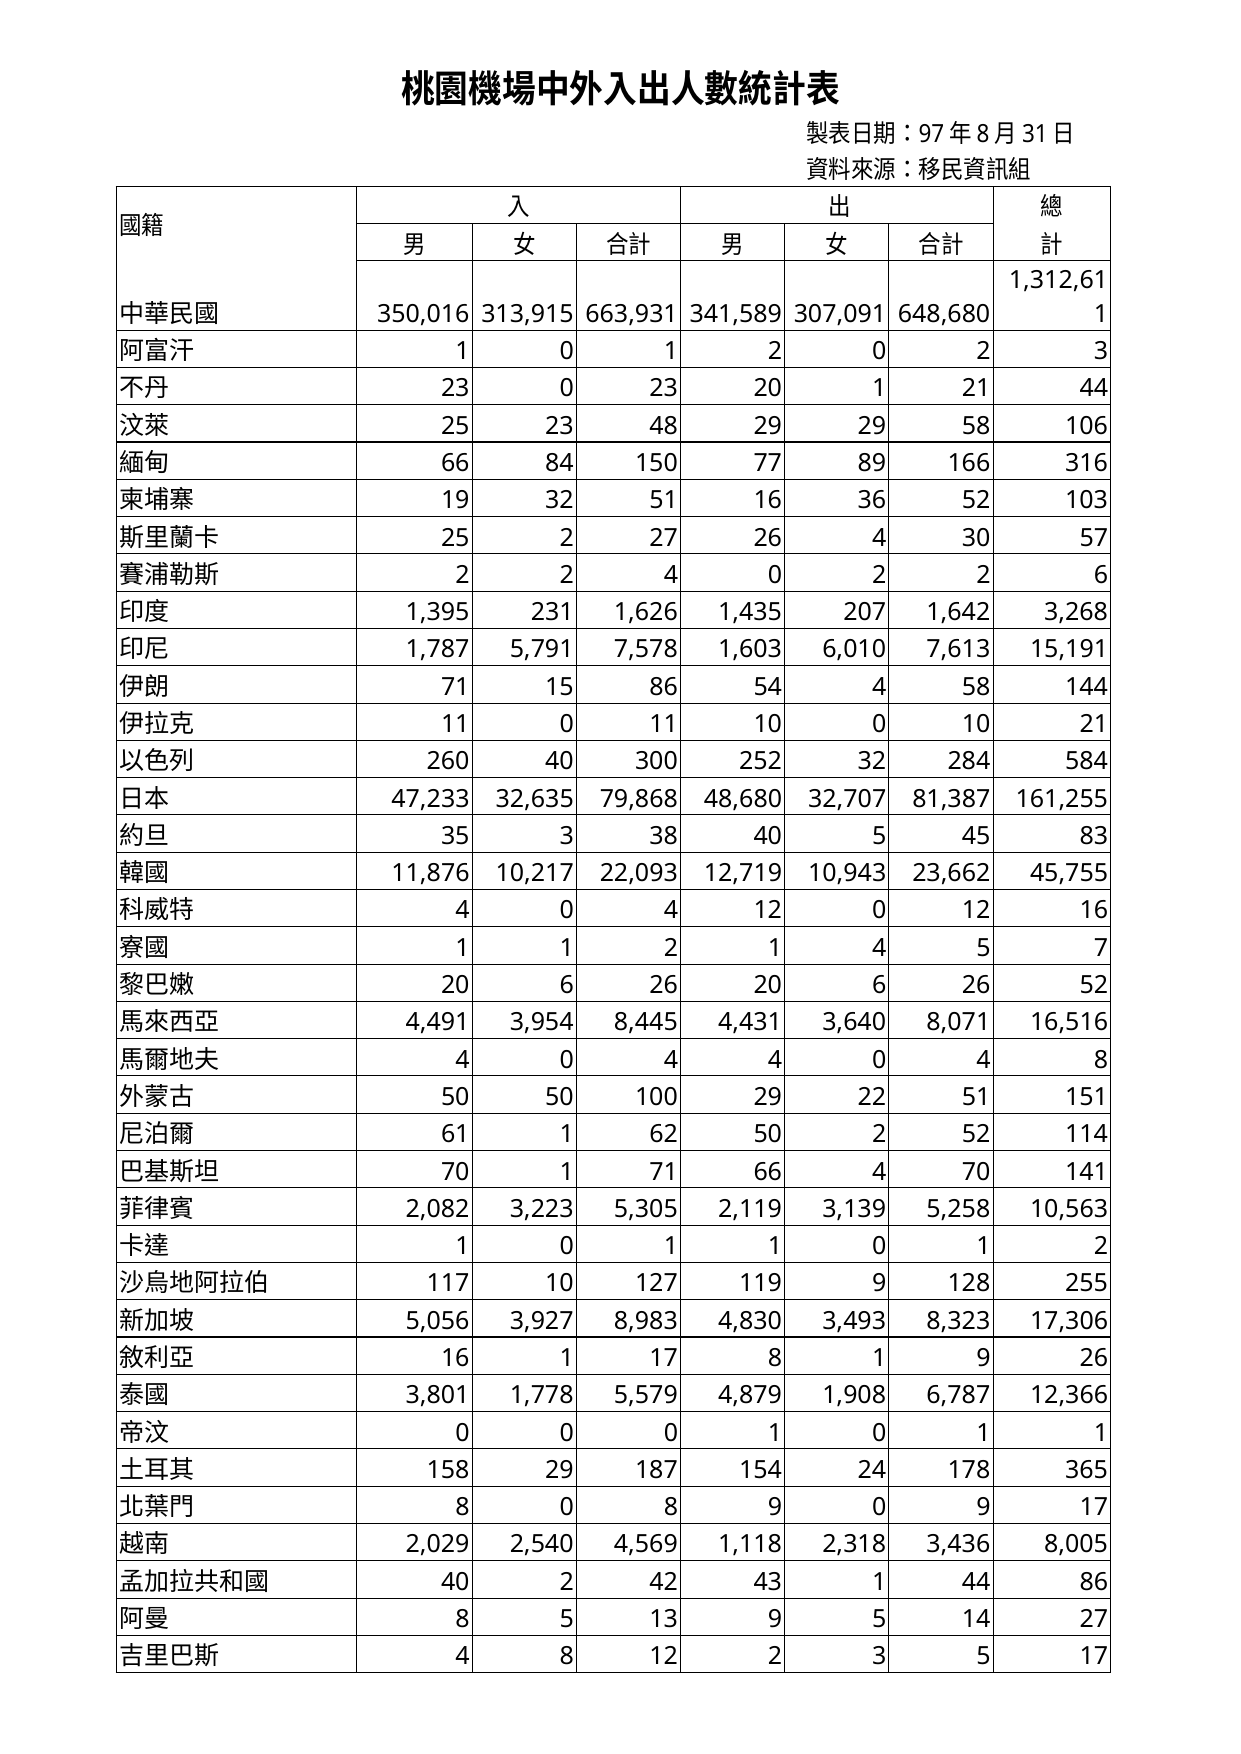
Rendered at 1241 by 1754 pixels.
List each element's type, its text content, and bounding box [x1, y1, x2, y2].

table_cell 44 [889, 1561, 993, 1597]
table_cell 648,680 [889, 261, 993, 329]
table_cell 40 [681, 815, 784, 852]
table_cell 40 [473, 741, 576, 777]
table_cell 15,191 [994, 629, 1110, 665]
table_cell 3 [994, 331, 1110, 367]
table_cell 1,787 [357, 629, 472, 665]
table_cell 0 [357, 1412, 472, 1448]
table_cell 32,707 [785, 778, 888, 814]
table_cell 0 [785, 1039, 888, 1075]
table_cell 10 [473, 1263, 576, 1299]
table_cell 1 [577, 331, 680, 367]
table_cell 12,719 [681, 853, 784, 889]
table_cell 5 [473, 1599, 576, 1635]
table_cell 緬甸 [117, 443, 356, 479]
table_cell 26 [994, 1338, 1110, 1374]
table_cell 6,787 [889, 1375, 993, 1411]
table_cell 166 [889, 443, 993, 479]
table_cell 23 [473, 405, 576, 441]
table_cell 2 [785, 1114, 888, 1150]
table_cell 1,626 [577, 592, 680, 628]
table_cell 16 [994, 890, 1110, 926]
table_cell 2,119 [681, 1188, 784, 1224]
table_cell 24 [785, 1449, 888, 1486]
table_cell 341,589 [681, 261, 784, 329]
table_cell 1 [357, 927, 472, 963]
table_cell 伊拉克 [117, 704, 356, 740]
table_cell 1 [681, 1412, 784, 1448]
table_cell 4,879 [681, 1375, 784, 1411]
table_cell 70 [357, 1151, 472, 1187]
table_cell 3,954 [473, 1002, 576, 1038]
table_cell 25 [357, 517, 472, 553]
table_cell 71 [577, 1151, 680, 1187]
table_cell 17 [577, 1338, 680, 1374]
table_cell 51 [577, 480, 680, 516]
table_cell 350,016 [357, 261, 472, 329]
table_cell 1,312,611 [994, 261, 1110, 329]
table_cell 58 [889, 405, 993, 441]
table_cell 8,445 [577, 1002, 680, 1038]
table_cell 260 [357, 741, 472, 777]
table_cell 20 [357, 965, 472, 1001]
table_cell 26 [577, 965, 680, 1001]
table_cell 48,680 [681, 778, 784, 814]
table_cell 27 [577, 517, 680, 553]
table_cell 252 [681, 741, 784, 777]
table_cell 1 [473, 927, 576, 963]
table_cell 52 [889, 1114, 993, 1150]
table_cell 29 [473, 1449, 576, 1486]
table_cell 8,005 [994, 1524, 1110, 1560]
table_cell 12 [577, 1636, 680, 1672]
table_cell 16 [681, 480, 784, 516]
table_cell 161,255 [994, 778, 1110, 814]
table_cell 103 [994, 480, 1110, 516]
table_cell 54 [681, 666, 784, 702]
table_cell 菲律賓 [117, 1188, 356, 1224]
table_cell 23 [357, 368, 472, 404]
table_cell 20 [681, 965, 784, 1001]
table_cell 6 [994, 554, 1110, 591]
table_cell 0 [785, 331, 888, 367]
table_cell 9 [681, 1599, 784, 1635]
table_cell 100 [577, 1076, 680, 1113]
table_cell 3 [473, 815, 576, 852]
table_cell 313,915 [473, 261, 576, 329]
table_cell 尼泊爾 [117, 1114, 356, 1150]
table_cell 1,435 [681, 592, 784, 628]
table_cell 巴基斯坦 [117, 1151, 356, 1187]
table_cell 4 [357, 1039, 472, 1075]
table_cell 8 [473, 1636, 576, 1672]
table_cell 50 [473, 1076, 576, 1113]
table_cell 5 [889, 1636, 993, 1672]
table_cell 48 [577, 405, 680, 441]
table_cell 26 [681, 517, 784, 553]
table_cell 0 [473, 1487, 576, 1523]
table_cell 8,983 [577, 1300, 680, 1336]
table_cell 2 [473, 517, 576, 553]
table_cell 57 [994, 517, 1110, 553]
table_cell 寮國 [117, 927, 356, 963]
table_cell 1 [577, 1226, 680, 1262]
table_cell 70 [889, 1151, 993, 1187]
table_cell 女 [473, 224, 576, 260]
table_cell 4,431 [681, 1002, 784, 1038]
table_cell 科威特 [117, 890, 356, 926]
table_cell 2 [577, 927, 680, 963]
table_cell 3,268 [994, 592, 1110, 628]
table_cell 斯里蘭卡 [117, 517, 356, 553]
table_cell 8 [681, 1338, 784, 1374]
table_cell 43 [681, 1561, 784, 1597]
table_cell 男 [357, 224, 472, 260]
table_cell 1 [473, 1114, 576, 1150]
table_cell 47,233 [357, 778, 472, 814]
table_cell 9 [889, 1338, 993, 1374]
table_cell 10 [681, 704, 784, 740]
table_cell 韓國 [117, 853, 356, 889]
table_cell 帝汶 [117, 1412, 356, 1448]
table_cell 2,082 [357, 1188, 472, 1224]
table_cell 6 [785, 965, 888, 1001]
table_cell 10,563 [994, 1188, 1110, 1224]
table_cell 0 [577, 1412, 680, 1448]
table_cell 16,516 [994, 1002, 1110, 1038]
table_cell 300 [577, 741, 680, 777]
table_cell 89 [785, 443, 888, 479]
table_cell 黎巴嫩 [117, 965, 356, 1001]
table_cell 賽浦勒斯 [117, 554, 356, 591]
table_header 出 [681, 187, 993, 223]
table_cell 6,010 [785, 629, 888, 665]
table_cell 29 [681, 405, 784, 441]
table_cell 11 [577, 704, 680, 740]
table_cell 255 [994, 1263, 1110, 1299]
table_cell 19 [357, 480, 472, 516]
table_cell 0 [473, 1226, 576, 1262]
table_cell 7 [994, 927, 1110, 963]
table_cell 307,091 [785, 261, 888, 329]
table_cell 66 [357, 443, 472, 479]
table_cell 5,056 [357, 1300, 472, 1336]
table_cell 207 [785, 592, 888, 628]
table_header 國籍 [117, 187, 356, 260]
table_cell 45 [889, 815, 993, 852]
table_cell 141 [994, 1151, 1110, 1187]
text 資料來源：移民資訊組 [118, 149, 1044, 186]
table_cell 4 [577, 554, 680, 591]
table_cell 21 [889, 368, 993, 404]
table_cell 5,258 [889, 1188, 993, 1224]
table_cell 伊朗 [117, 666, 356, 702]
table_cell 9 [681, 1487, 784, 1523]
table_cell 127 [577, 1263, 680, 1299]
table_cell 8 [357, 1599, 472, 1635]
table_cell 4 [577, 890, 680, 926]
table_cell 5,305 [577, 1188, 680, 1224]
table_cell 17 [994, 1487, 1110, 1523]
table_cell 1 [681, 927, 784, 963]
table_cell 1 [889, 1412, 993, 1448]
table_cell 30 [889, 517, 993, 553]
table_cell 158 [357, 1449, 472, 1486]
table_cell 1,642 [889, 592, 993, 628]
table_cell 合計 [889, 224, 993, 260]
table_header 入 [357, 187, 680, 223]
table_cell 計 [994, 223, 1110, 260]
table_cell 4 [785, 517, 888, 553]
table_cell 23,662 [889, 853, 993, 889]
table_cell 79,868 [577, 778, 680, 814]
table_cell 中華民國 [117, 260, 356, 329]
table_cell 584 [994, 741, 1110, 777]
table_cell 50 [681, 1114, 784, 1150]
table_cell 144 [994, 666, 1110, 702]
table_cell 284 [889, 741, 993, 777]
table_cell 6 [473, 965, 576, 1001]
table_cell 印尼 [117, 629, 356, 665]
table_cell 2 [994, 1226, 1110, 1262]
table_cell 20 [681, 368, 784, 404]
table_cell 0 [785, 704, 888, 740]
table_cell 35 [357, 815, 472, 852]
table_cell 0 [785, 1412, 888, 1448]
table_cell 38 [577, 815, 680, 852]
table_cell 2,029 [357, 1524, 472, 1560]
table_cell 孟加拉共和國 [117, 1561, 356, 1597]
table_cell 1 [785, 1338, 888, 1374]
table_cell 5,579 [577, 1375, 680, 1411]
table_cell 365 [994, 1449, 1110, 1486]
table_cell 61 [357, 1114, 472, 1150]
table_cell 71 [357, 666, 472, 702]
table_cell 4 [785, 927, 888, 963]
text 桃園機場中外入出人數統計表 [118, 59, 1122, 113]
table_cell 4 [357, 890, 472, 926]
table_cell 9 [785, 1263, 888, 1299]
table_cell 84 [473, 443, 576, 479]
table_cell 114 [994, 1114, 1110, 1150]
table_cell 4,569 [577, 1524, 680, 1560]
table_cell 4 [357, 1636, 472, 1672]
table_cell 1,118 [681, 1524, 784, 1560]
table_cell 81,387 [889, 778, 993, 814]
table_cell 316 [994, 443, 1110, 479]
table_cell 1 [889, 1226, 993, 1262]
table_cell 3,139 [785, 1188, 888, 1224]
table_cell 5 [889, 927, 993, 963]
table_cell 2 [681, 1636, 784, 1672]
table_cell 13 [577, 1599, 680, 1635]
table_cell 29 [785, 405, 888, 441]
table_cell 1,603 [681, 629, 784, 665]
table_cell 151 [994, 1076, 1110, 1113]
table_cell 4 [785, 1151, 888, 1187]
table_cell 2,540 [473, 1524, 576, 1560]
table_cell 4 [785, 666, 888, 702]
table_cell 27 [994, 1599, 1110, 1635]
table_cell 印度 [117, 592, 356, 628]
table_cell 17 [994, 1636, 1110, 1672]
table_cell 8 [357, 1487, 472, 1523]
table_cell 1 [994, 1412, 1110, 1448]
table_cell 0 [473, 331, 576, 367]
table_cell 4,491 [357, 1002, 472, 1038]
table_cell 8 [577, 1487, 680, 1523]
table_cell 40 [357, 1561, 472, 1597]
table_cell 外蒙古 [117, 1076, 356, 1113]
table_cell 36 [785, 480, 888, 516]
table_header 總 [994, 187, 1110, 223]
table_cell 1 [681, 1226, 784, 1262]
table_cell 45,755 [994, 853, 1110, 889]
table_cell 汶萊 [117, 405, 356, 441]
table_cell 3,801 [357, 1375, 472, 1411]
table_cell 10,943 [785, 853, 888, 889]
table_cell 3,436 [889, 1524, 993, 1560]
table_cell 32,635 [473, 778, 576, 814]
table_cell 119 [681, 1263, 784, 1299]
table_cell 106 [994, 405, 1110, 441]
table_cell 0 [473, 704, 576, 740]
table_cell 3,493 [785, 1300, 888, 1336]
table_cell 日本 [117, 778, 356, 814]
table_cell 83 [994, 815, 1110, 852]
table_cell 5 [785, 1599, 888, 1635]
table_cell 51 [889, 1076, 993, 1113]
table_cell 150 [577, 443, 680, 479]
table_cell 1 [357, 331, 472, 367]
table_cell 128 [889, 1263, 993, 1299]
table_cell 8,071 [889, 1002, 993, 1038]
table_cell 7,578 [577, 629, 680, 665]
table_cell 50 [357, 1076, 472, 1113]
table_cell 以色列 [117, 741, 356, 777]
table_cell 10 [889, 704, 993, 740]
table_cell 0 [473, 1412, 576, 1448]
table_cell 8,323 [889, 1300, 993, 1336]
table_cell 新加坡 [117, 1300, 356, 1336]
table_cell 12,366 [994, 1375, 1110, 1411]
table_cell 3,640 [785, 1002, 888, 1038]
table_cell 1,395 [357, 592, 472, 628]
table_cell 1,778 [473, 1375, 576, 1411]
table_cell 117 [357, 1263, 472, 1299]
table_cell 58 [889, 666, 993, 702]
table_cell 0 [785, 1226, 888, 1262]
table_cell 4 [889, 1039, 993, 1075]
table_cell 2 [681, 331, 784, 367]
table_cell 2,318 [785, 1524, 888, 1560]
table_cell 2 [889, 331, 993, 367]
table_cell 約旦 [117, 815, 356, 852]
table_cell 42 [577, 1561, 680, 1597]
table_cell 吉里巴斯 [117, 1636, 356, 1672]
table_cell 0 [785, 1487, 888, 1523]
table_cell 5,791 [473, 629, 576, 665]
table_cell 32 [785, 741, 888, 777]
table_cell 0 [681, 554, 784, 591]
table_cell 7,613 [889, 629, 993, 665]
table_cell 154 [681, 1449, 784, 1486]
table_cell 52 [994, 965, 1110, 1001]
table_cell 178 [889, 1449, 993, 1486]
table_cell 9 [889, 1487, 993, 1523]
table_cell 馬來西亞 [117, 1002, 356, 1038]
table_cell 11,876 [357, 853, 472, 889]
table_cell 2 [889, 554, 993, 591]
table_cell 22,093 [577, 853, 680, 889]
table_cell 12 [889, 890, 993, 926]
table_cell 663,931 [577, 261, 680, 329]
table_cell 泰國 [117, 1375, 356, 1411]
table_cell 62 [577, 1114, 680, 1150]
table_cell 17,306 [994, 1300, 1110, 1336]
table_cell 66 [681, 1151, 784, 1187]
table_cell 1 [473, 1338, 576, 1374]
table_cell 15 [473, 666, 576, 702]
table_cell 3,223 [473, 1188, 576, 1224]
table_cell 2 [357, 554, 472, 591]
table_cell 10,217 [473, 853, 576, 889]
table_cell 卡達 [117, 1226, 356, 1262]
table_cell 北葉門 [117, 1487, 356, 1523]
table_cell 女 [785, 224, 888, 260]
table_cell 5 [785, 815, 888, 852]
table_cell 阿富汗 [117, 331, 356, 367]
table_cell 32 [473, 480, 576, 516]
table_cell 2 [785, 554, 888, 591]
table_cell 4 [681, 1039, 784, 1075]
table_cell 柬埔寨 [117, 480, 356, 516]
table_cell 14 [889, 1599, 993, 1635]
table_cell 86 [577, 666, 680, 702]
table_cell 2 [473, 1561, 576, 1597]
table_cell 沙烏地阿拉伯 [117, 1263, 356, 1299]
table_cell 29 [681, 1076, 784, 1113]
table_cell 77 [681, 443, 784, 479]
table_cell 8 [994, 1039, 1110, 1075]
table_cell 0 [785, 890, 888, 926]
table_cell 12 [681, 890, 784, 926]
table_cell 86 [994, 1561, 1110, 1597]
table_cell 0 [473, 1039, 576, 1075]
table_cell 25 [357, 405, 472, 441]
table_cell 土耳其 [117, 1449, 356, 1486]
table_cell 22 [785, 1076, 888, 1113]
table_cell 4 [577, 1039, 680, 1075]
table_cell 3 [785, 1636, 888, 1672]
table_cell 231 [473, 592, 576, 628]
table_cell 0 [473, 368, 576, 404]
table_cell 52 [889, 480, 993, 516]
table_cell 阿曼 [117, 1599, 356, 1635]
table_cell 26 [889, 965, 993, 1001]
table_cell 21 [994, 704, 1110, 740]
table_cell 4,830 [681, 1300, 784, 1336]
table_cell 11 [357, 704, 472, 740]
table_cell 1 [473, 1151, 576, 1187]
table_cell 1 [785, 368, 888, 404]
text 製表日期：97年8月31日 [118, 113, 1077, 149]
table_cell 16 [357, 1338, 472, 1374]
table_cell 23 [577, 368, 680, 404]
table_cell 3,927 [473, 1300, 576, 1336]
table_cell 男 [681, 224, 784, 260]
table_cell 0 [473, 890, 576, 926]
table_cell 1,908 [785, 1375, 888, 1411]
table_cell 越南 [117, 1524, 356, 1560]
table_cell 合計 [577, 224, 680, 260]
table_cell 不丹 [117, 368, 356, 404]
table_cell 敘利亞 [117, 1338, 356, 1374]
table_cell 馬爾地夫 [117, 1039, 356, 1075]
table_cell 187 [577, 1449, 680, 1486]
table_cell 44 [994, 368, 1110, 404]
table_cell 1 [785, 1561, 888, 1597]
table_cell 2 [473, 554, 576, 591]
table_cell 1 [357, 1226, 472, 1262]
